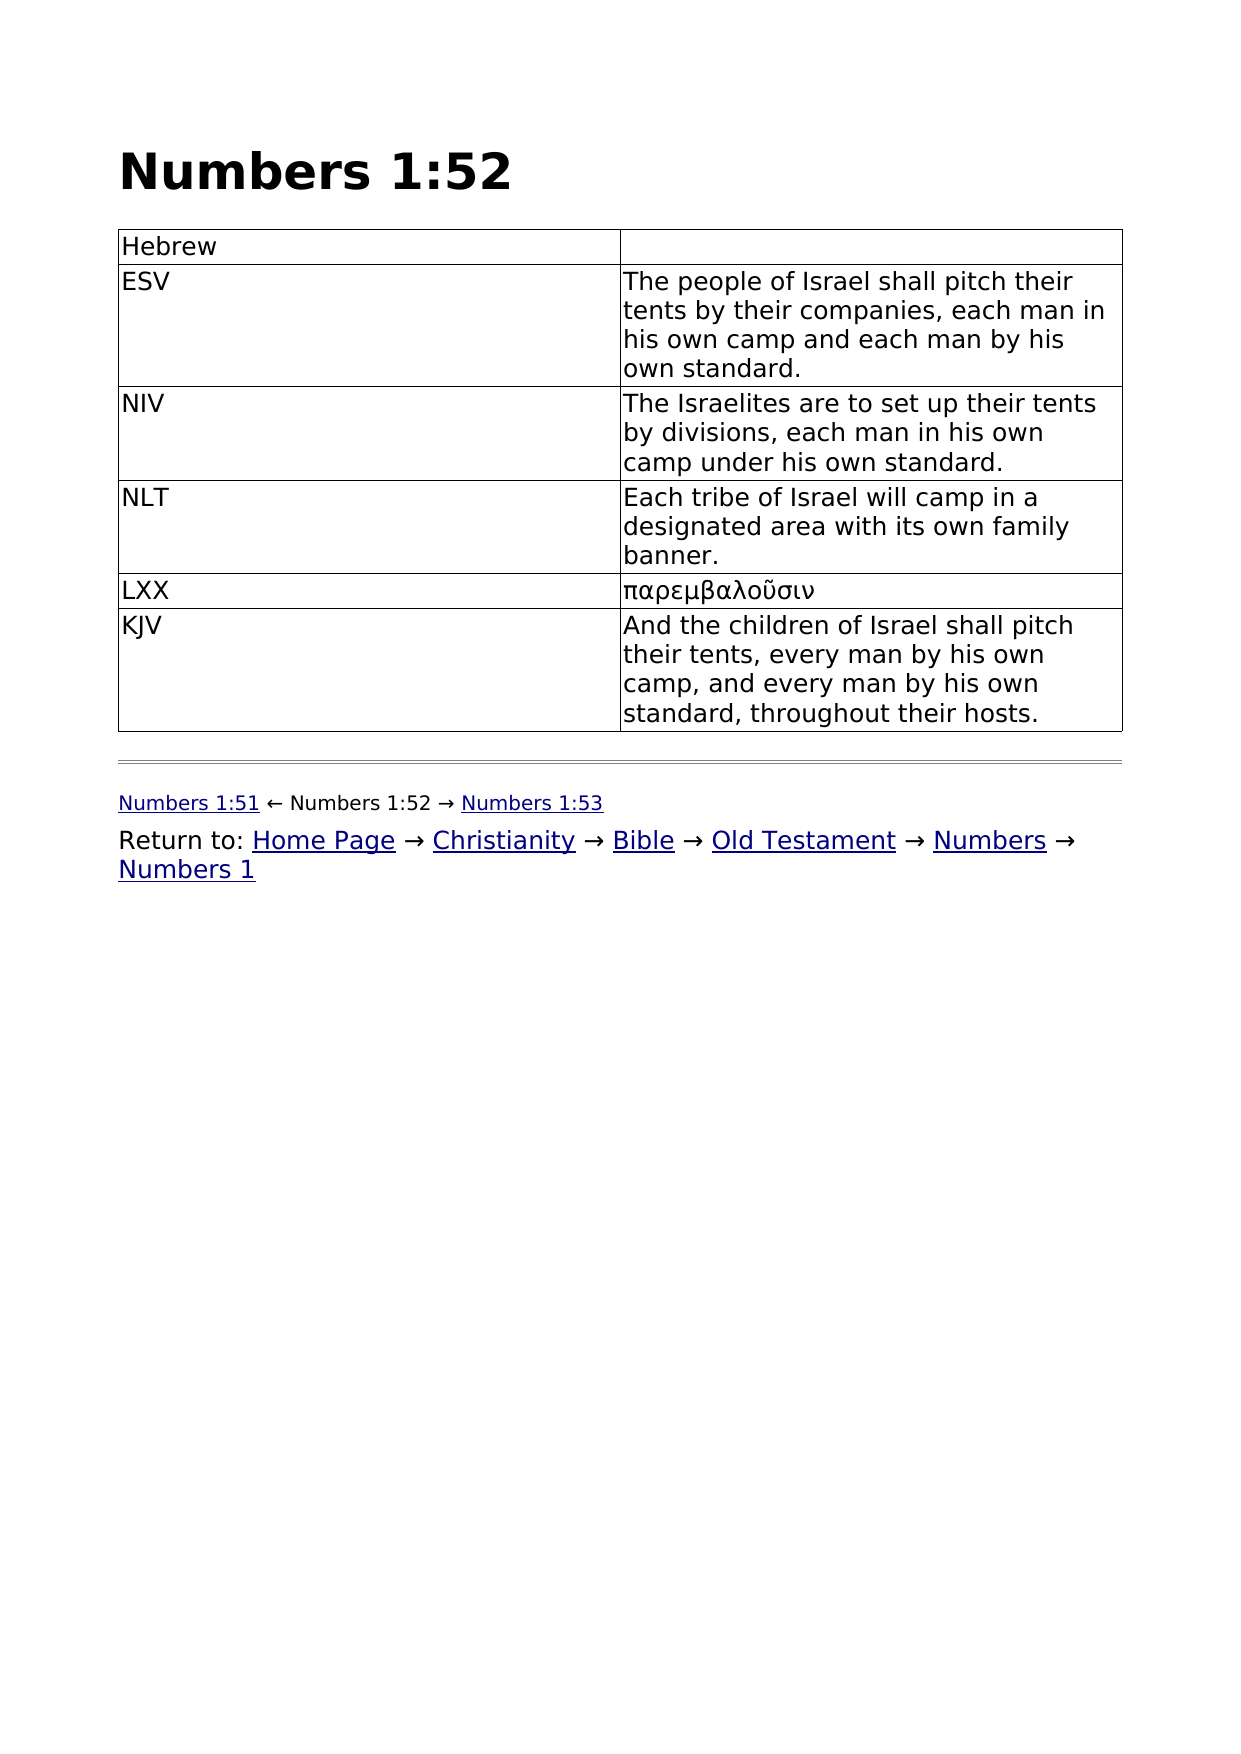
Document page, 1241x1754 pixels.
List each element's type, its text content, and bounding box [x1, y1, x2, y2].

subtitle Numbers 1:52 [118, 143, 1122, 201]
table_cell παρεμβαλοῦσιν [621, 574, 1122, 608]
table_cell The people of Israel shall pitch their tents by their companies, each man in his own camp and each man by his own standard. [621, 265, 1122, 386]
table_cell ESV [119, 265, 620, 386]
table_cell LXX [119, 574, 620, 608]
table_cell NLT [119, 481, 620, 573]
table_cell And the children of Israel shall pitch their tents, every man by his own camp, and every man by his own standard, throughout their hosts. [621, 609, 1122, 731]
table_cell Each tribe of Israel will camp in a designated area with its own family banner. [621, 481, 1122, 573]
text Return to: Home Page → Christianity → Bible → Old Testament → Numbers → Numbers 1 [118, 826, 1122, 884]
table_cell NIV [119, 387, 620, 480]
table_header Hebrew [119, 230, 620, 264]
table_cell KJV [119, 609, 620, 731]
table_cell The Israelites are to set up their tents by divisions, each man in his own camp under his own standard. [621, 387, 1122, 480]
table_header [621, 230, 1122, 264]
text Numbers 1:51 ← Numbers 1:52 → Numbers 1:53 [118, 792, 1122, 826]
